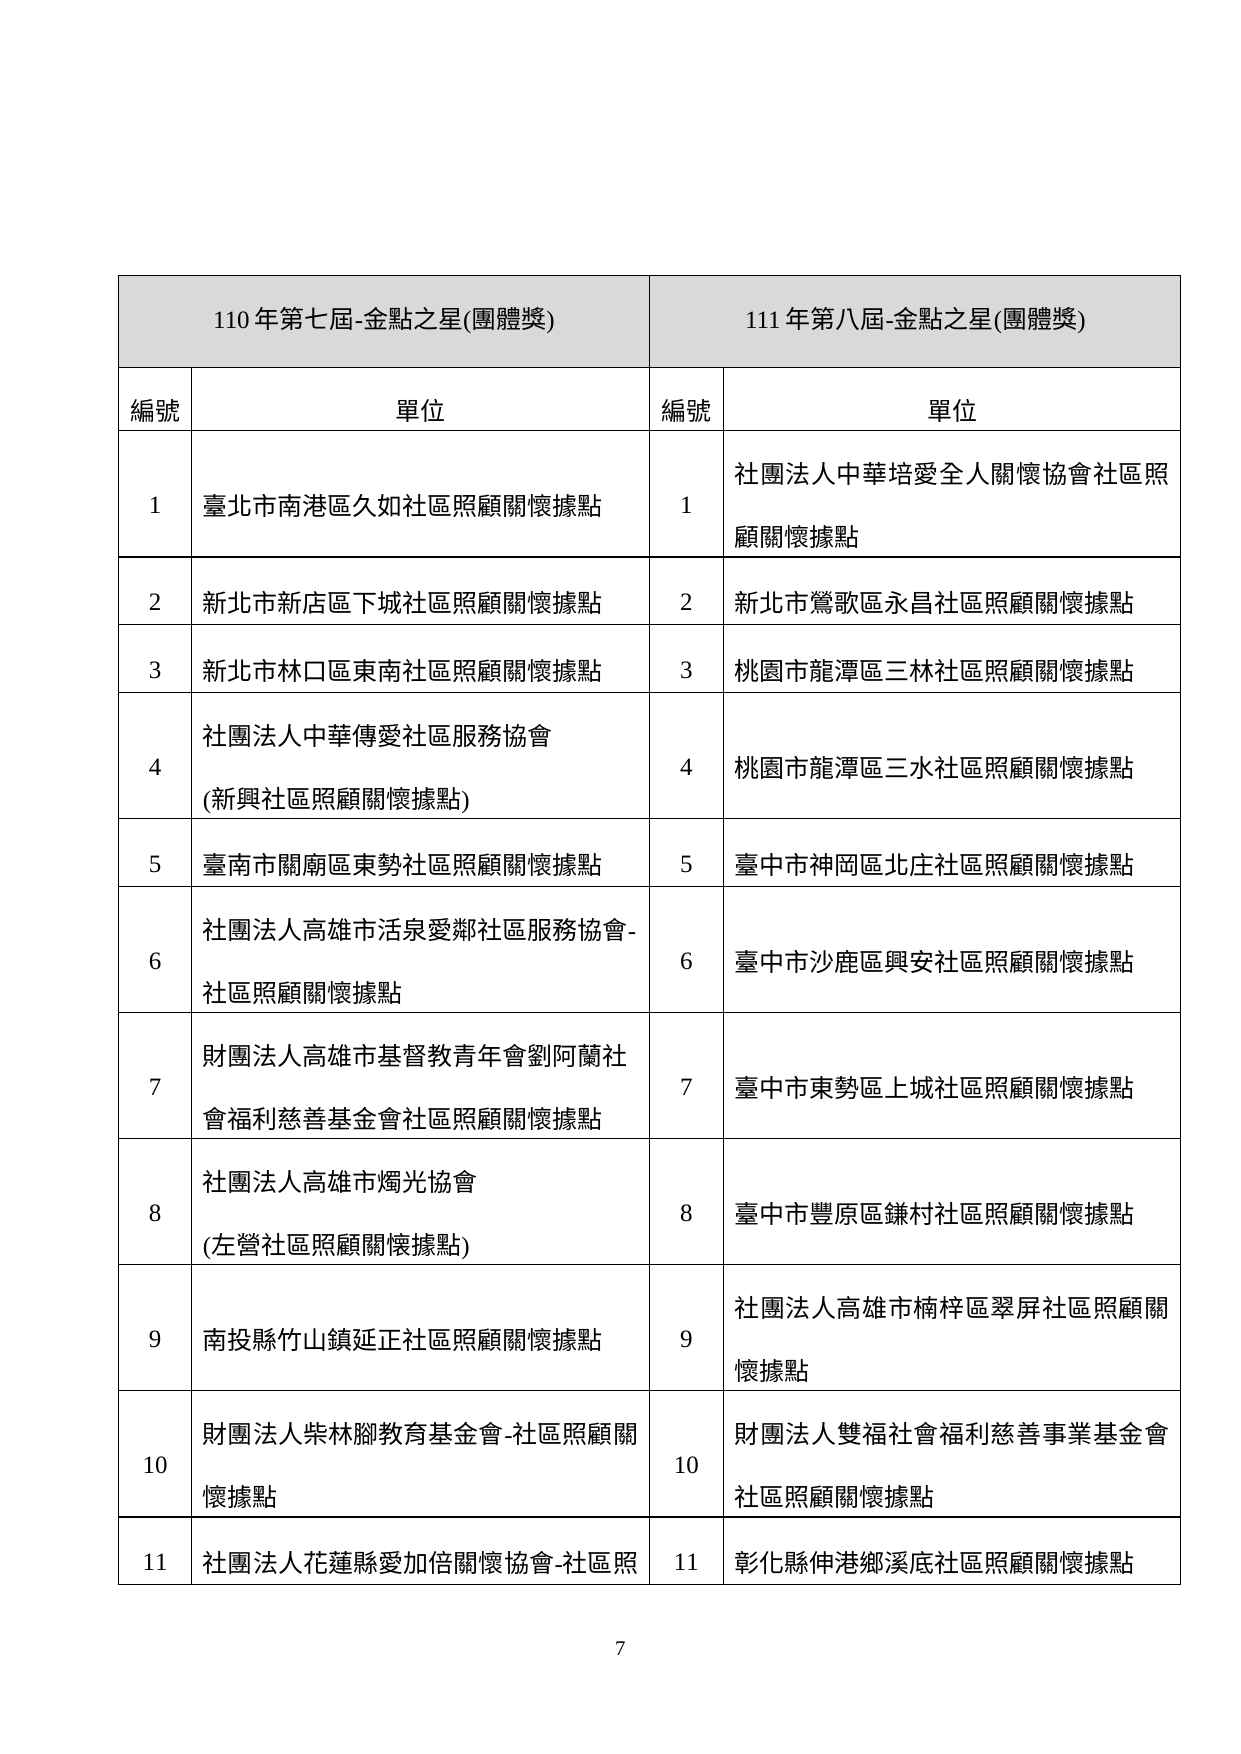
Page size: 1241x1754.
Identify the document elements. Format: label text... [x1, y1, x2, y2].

table_cell 社團法人中華培愛全人關懷協會社區照顧關懷據點 [724, 431, 1180, 556]
table_cell 3 [119, 625, 191, 692]
table_cell 8 [119, 1139, 191, 1264]
table_cell 臺中市沙鹿區興安社區照顧關懷據點 [724, 887, 1180, 1012]
table_cell 南投縣竹山鎮延正社區照顧關懷據點 [192, 1265, 649, 1390]
table_cell 8 [650, 1139, 723, 1264]
table_cell 社團法人中華傳愛社區服務協會 (新興社區照顧關懷據點) [192, 693, 649, 818]
table_cell 臺中市豐原區鎌村社區照顧關懷據點 [724, 1139, 1180, 1264]
table_cell 財團法人高雄市基督教青年會劉阿蘭社會福利慈善基金會社區照顧關懷據點 [192, 1013, 649, 1138]
table_cell 彰化縣伸港鄉溪底社區照顧關懷據點 [724, 1518, 1180, 1584]
table_cell 新北市林口區東南社區照顧關懷據點 [192, 625, 649, 692]
table_header 110年第七屆-金點之星(團體獎) [119, 276, 649, 367]
table_cell 1 [119, 431, 191, 556]
table_cell 單位 [192, 368, 649, 430]
table_cell 臺南市關廟區東勢社區照顧關懷據點 [192, 819, 649, 886]
table_cell 4 [650, 693, 723, 818]
table_cell 1 [650, 431, 723, 556]
table_cell 11 [119, 1518, 191, 1584]
table_cell 7 [650, 1013, 723, 1138]
table_cell 社團法人高雄市活泉愛鄰社區服務協會-社區照顧關懷據點 [192, 887, 649, 1012]
table_cell 11 [650, 1518, 723, 1584]
table_cell 4 [119, 693, 191, 818]
table_cell 社團法人花蓮縣愛加倍關懷協會-社區照 [192, 1518, 649, 1584]
table_cell 9 [650, 1265, 723, 1390]
table_cell 財團法人雙福社會福利慈善事業基金會社區照顧關懷據點 [724, 1391, 1180, 1516]
table_cell 5 [119, 819, 191, 886]
table_cell 社團法人高雄市楠梓區翠屏社區照顧關懷據點 [724, 1265, 1180, 1390]
table_cell 新北市新店區下城社區照顧關懷據點 [192, 558, 649, 624]
table_header 111年第八屆-金點之星(團體獎) [650, 276, 1180, 367]
table_cell 臺中市神岡區北庄社區照顧關懷據點 [724, 819, 1180, 886]
table_cell 編號 [650, 368, 723, 430]
table_cell 10 [650, 1391, 723, 1516]
table_cell 編號 [119, 368, 191, 430]
table_cell 6 [119, 887, 191, 1012]
table_cell 2 [119, 558, 191, 624]
table_cell 財團法人柴林腳教育基金會-社區照顧關懷據點 [192, 1391, 649, 1516]
table_cell 社團法人高雄市燭光協會 (左營社區照顧關懐據點) [192, 1139, 649, 1264]
table_cell 6 [650, 887, 723, 1012]
table_cell 臺北市南港區久如社區照顧關懷據點 [192, 431, 649, 556]
table_cell 桃園市龍潭區三水社區照顧關懷據點 [724, 693, 1180, 818]
table_cell 9 [119, 1265, 191, 1390]
table_cell 5 [650, 819, 723, 886]
table_cell 桃園市龍潭區三林社區照顧關懷據點 [724, 625, 1180, 692]
table_cell 2 [650, 558, 723, 624]
table_cell 臺中市東勢區上城社區照顧關懷據點 [724, 1013, 1180, 1138]
table_cell 新北市鶯歌區永昌社區照顧關懷據點 [724, 558, 1180, 624]
table_cell 7 [119, 1013, 191, 1138]
table_cell 3 [650, 625, 723, 692]
table_cell 10 [119, 1391, 191, 1516]
table_cell 單位 [724, 368, 1180, 430]
